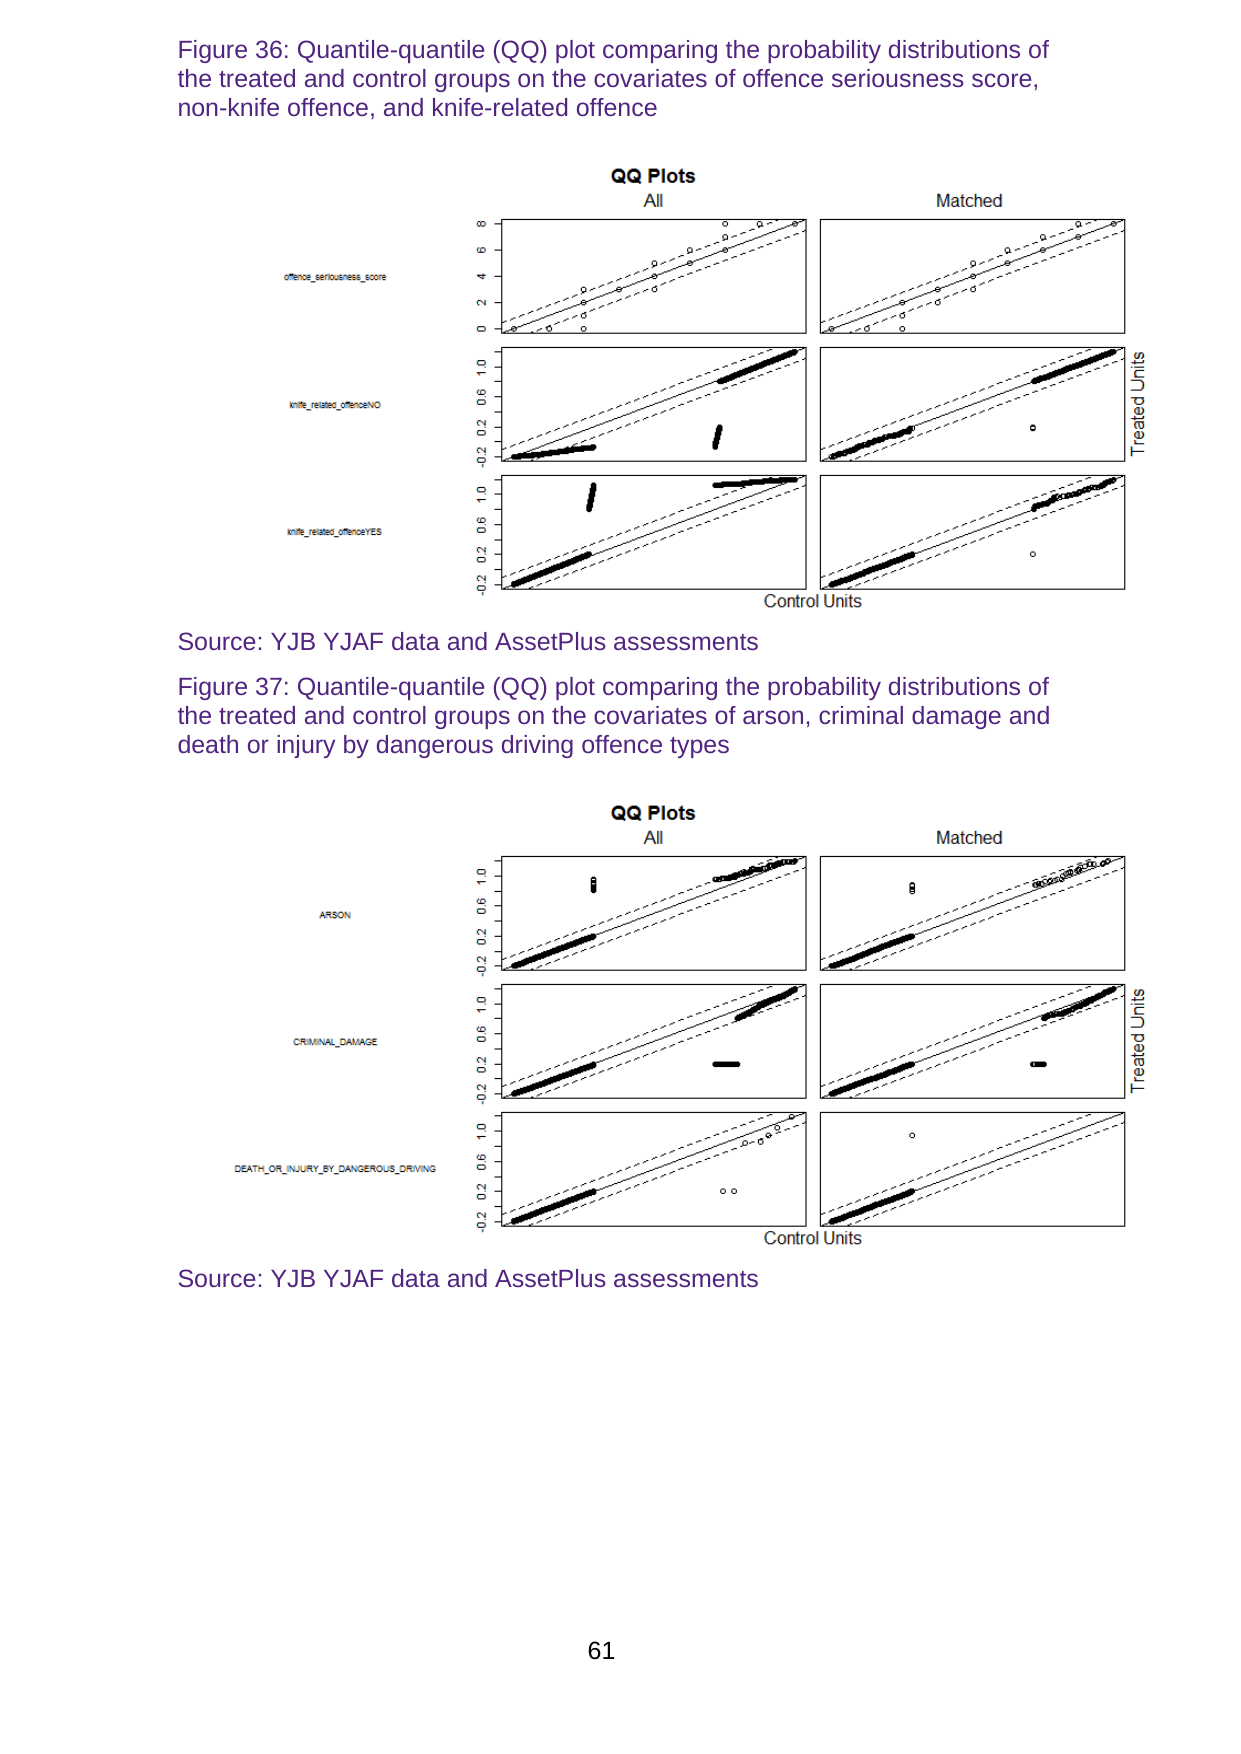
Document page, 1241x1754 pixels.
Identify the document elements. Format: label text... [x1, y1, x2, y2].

text Source: YJB YJAF data and AssetPlus assessments [177, 1264, 1063, 1292]
text Figure 36: Quantile-quantile (QQ) plot comparing the probability distributions of the treated and control groups on the covariates of offence seriousness score, non-knife offence, and knife-related offence [177, 35, 1063, 122]
text [177, 775, 1063, 798]
text Figure 37: Quantile-quantile (QQ) plot comparing the probability distributions of the treated and control groups on the covariates of arson, criminal damage and death or injury by dangerous driving offence types [177, 672, 1063, 758]
text [177, 138, 1063, 161]
text Source: YJB YJAF data and AssetPlus assessments [177, 627, 1063, 656]
